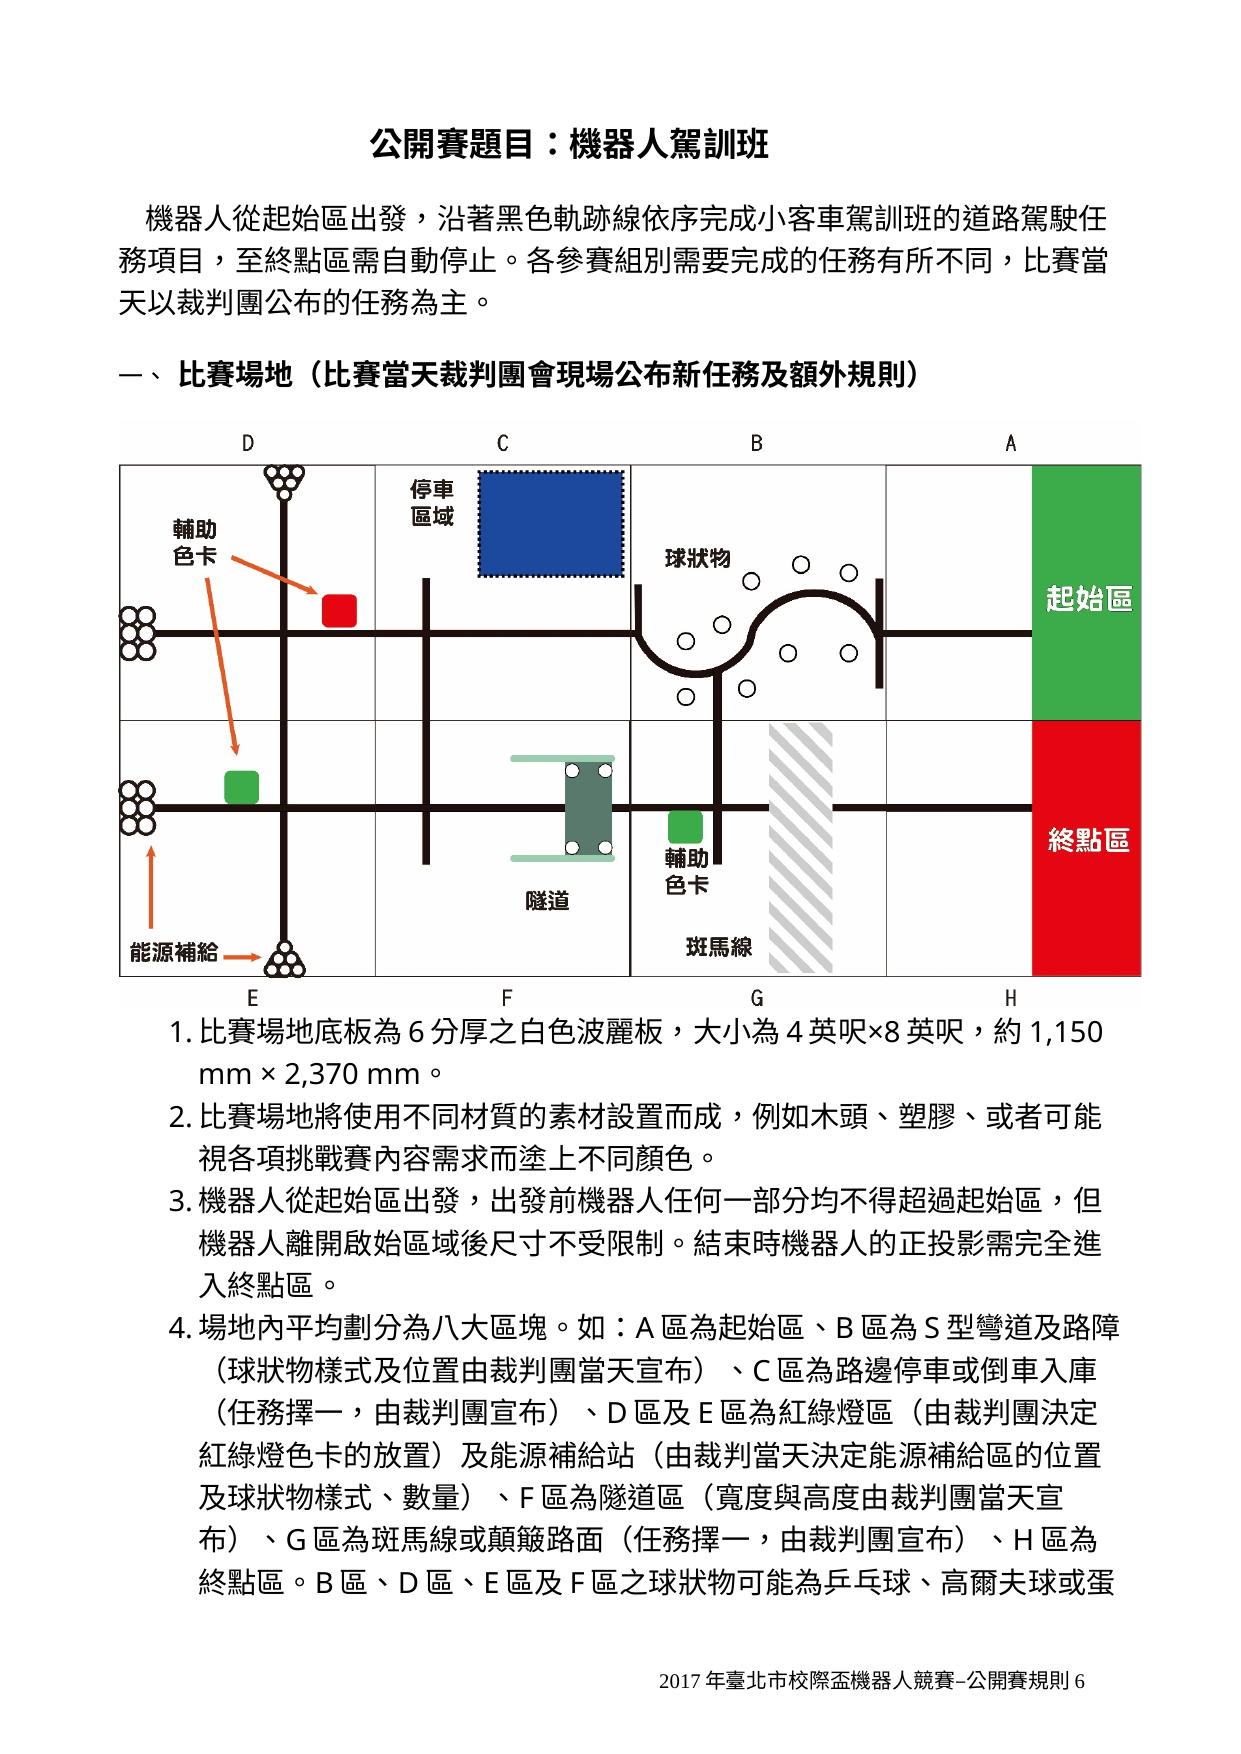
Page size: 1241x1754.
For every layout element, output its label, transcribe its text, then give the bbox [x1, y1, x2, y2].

list [168, 394, 1122, 419]
list 機器人從起始區出發，出發前機器人任何一部分均不得超過起始區，但機器人離開啟始區域後尺寸不受限制。結束時機器人的正投影需完全進入終點區。 [168, 1178, 1122, 1305]
list 比賽場地將使用不同材質的素材設置而成，例如木頭、塑膠、或者可能視各項挑戰賽內容需求而塗上不同顏色。 [168, 1093, 1122, 1178]
text 機器人從起始區出發，沿著黑色軌跡線依序完成小客車駕訓班的道路駕駛任務項目，至終點區需自動停止。各參賽組別需要完成的任務有所不同，比賽當天以裁判團公布的任務為主。 [118, 196, 1124, 322]
list 比賽場地（比賽當天裁判團會現場公布新任務及額外規則） [118, 352, 1122, 394]
text 公開賽題目：機器人駕訓班 [369, 118, 1124, 166]
picture [118, 419, 1142, 1009]
list 比賽場地底板為6分厚之白色波麗板，大小為4英呎×8英呎，約1,150 mm × 2,370 mm。 [168, 1009, 1122, 1093]
list 場地內平均劃分為八大區塊。如：A區為起始區、B區為S型彎道及路障（球狀物樣式及位置由裁判團當天宣布）、C區為路邊停車或倒車入庫（任務擇一，由裁判團宣布）、D區及E區為紅綠燈區（由裁判團決定紅綠燈色卡的放置）及能源補給站（由裁判當天決定能源補給區的位置及球狀物樣式、數量）、F區為隧道區（寬度與高度由裁判團當天宣布）、G區為斑馬線或顛簸路面（任務擇一，由裁判團宣布）、H區為終點區。B區、D區、E區及F區之球狀物可能為乒乓球、高爾夫球或蛋狀物。 [168, 1305, 1122, 1602]
